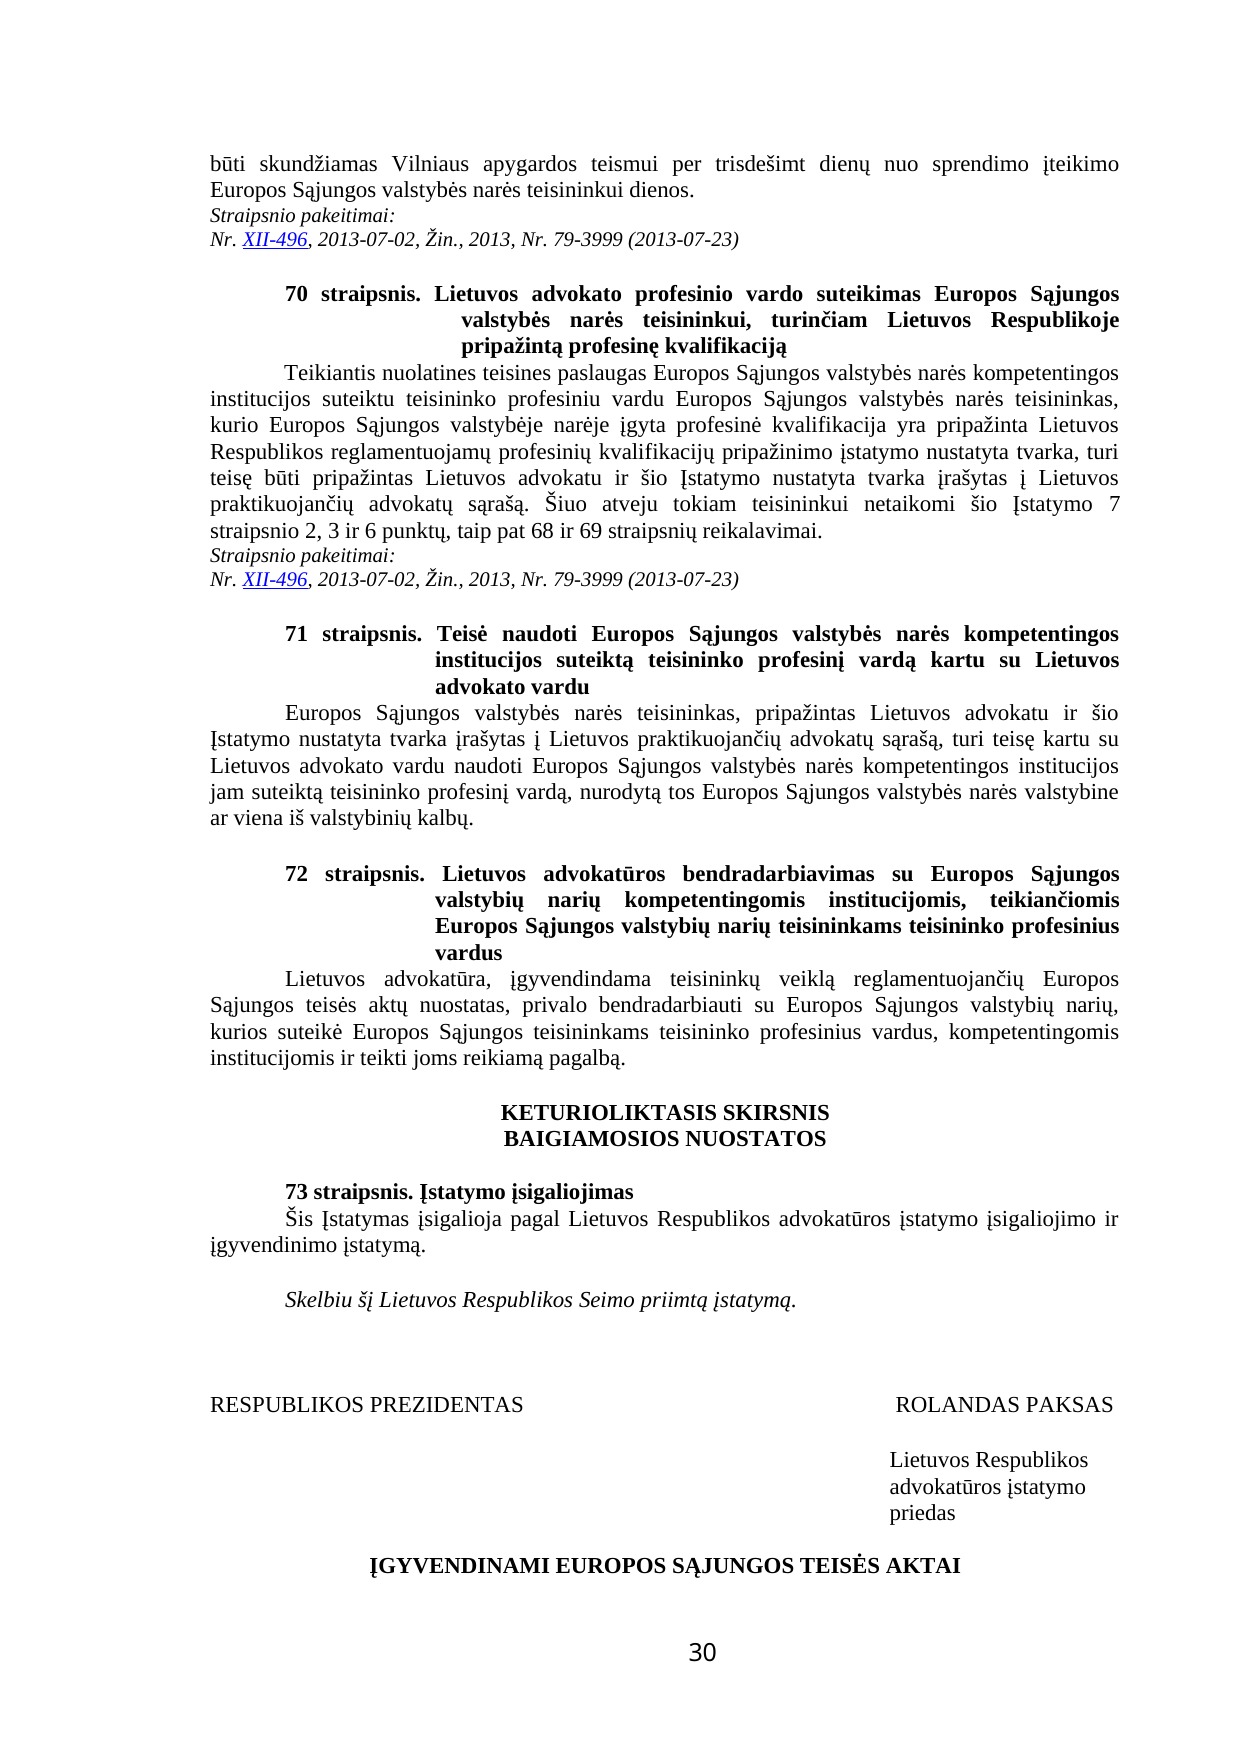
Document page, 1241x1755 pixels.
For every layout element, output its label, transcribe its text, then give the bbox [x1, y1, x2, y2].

text Europos Sąjungos valstybės narės teisininkas, pripažintas Lietuvos advokatu ir šio Įstatymo nustatyta tvarka įrašytas į Lietuvos praktikuojančių advokatų sąrašą, turi teisę kartu su Lietuvos advokato vardu naudoti Europos Sąjungos valstybės narės kompetentingos institucijos jam suteiktą teisininko profesinį vardą, nurodytą tos Europos Sąjungos valstybės narės valstybine ar viena iš valstybinių kalbų. [210, 699, 1120, 831]
text 70 straipsnis. Lietuvos advokato profesinio vardo suteikimas Europos Sąjungos valstybės narės teisininkui, turinčiam Lietuvos Respublikoje pripažintą profesinę kvalifikaciją [285, 279, 1120, 359]
text priedas [210, 1499, 1120, 1526]
text Nr. XII-496, 2013-07-02, Žin., 2013, Nr. 79-3999 (2013-07-23) [210, 227, 1120, 251]
text advokatūros įstatymo [210, 1473, 1120, 1499]
text RESPUBLIKOS PREZIDENTAS ROLANDAS PAKSAS [210, 1391, 1120, 1418]
text 72 straipsnis. Lietuvos advokatūros bendradarbiavimas su Europos Sąjungos valstybių narių kompetentingomis institucijomis, teikiančiomis Europos Sąjungos valstybių narių teisininkams teisininko profesinius vardus [285, 859, 1120, 965]
text Nr. XII-496, 2013-07-02, Žin., 2013, Nr. 79-3999 (2013-07-23) [210, 567, 1120, 591]
text Šis Įstatymas įsigalioja pagal Lietuvos Respublikos advokatūros įstatymo įsigaliojimo ir įgyvendinimo įstatymą. [210, 1204, 1120, 1257]
text Skelbiu šį Lietuvos Respublikos Seimo priimtą įstatymą. [210, 1286, 1120, 1312]
text Straipsnio pakeitimai: [210, 543, 1120, 567]
text 73 straipsnis. Įstatymo įsigaliojimas [210, 1178, 1120, 1204]
text KETURIOLIKTASIS SKIRSNIS [210, 1099, 1120, 1126]
text Teikiantis nuolatines teisines paslaugas Europos Sąjungos valstybės narės kompetentingos institucijos suteiktu teisininko profesiniu vardu Europos Sąjungos valstybės narės teisininkas, kurio Europos Sąjungos valstybėje narėje įgyta profesinė kvalifikacija yra pripažinta Lietuvos Respublikos reglamentuojamų profesinių kvalifikacijų pripažinimo įstatymo nustatyta tvarka, turi teisę būti pripažintas Lietuvos advokatu ir šio Įstatymo nustatyta tvarka įrašytas į Lietuvos praktikuojančių advokatų sąrašą. Šiuo atveju tokiam teisininkui netaikomi šio Įstatymo 7 straipsnio 2, 3 ir 6 punktų, taip pat 68 ir 69 straipsnių reikalavimai. [210, 359, 1120, 543]
text Lietuvos Respublikos [210, 1447, 1120, 1473]
text 71 straipsnis. Teisė naudoti Europos Sąjungos valstybės narės kompetentingos institucijos suteiktą teisininko profesinį vardą kartu su Lietuvos advokato vardu [285, 620, 1120, 699]
text ĮGYVENDINAMI EUROPOS SĄJUNGOS TEISĖS AKTAI [210, 1552, 1120, 1578]
text Lietuvos advokatūra, įgyvendindama teisininkų veiklą reglamentuojančių Europos Sąjungos teisės aktų nuostatas, privalo bendradarbiauti su Europos Sąjungos valstybių narių, kurios suteikė Europos Sąjungos teisininkams teisininko profesinius vardus, kompetentingomis institucijomis ir teikti joms reikiamą pagalbą. [210, 965, 1120, 1070]
text būti skundžiamas Vilniaus apygardos teismui per trisdešimt dienų nuo sprendimo įteikimo Europos Sąjungos valstybės narės teisininkui dienos. [210, 150, 1120, 203]
text BAIGIAMOSIOS NUOSTATOS [210, 1126, 1120, 1152]
text Straipsnio pakeitimai: [210, 203, 1120, 227]
